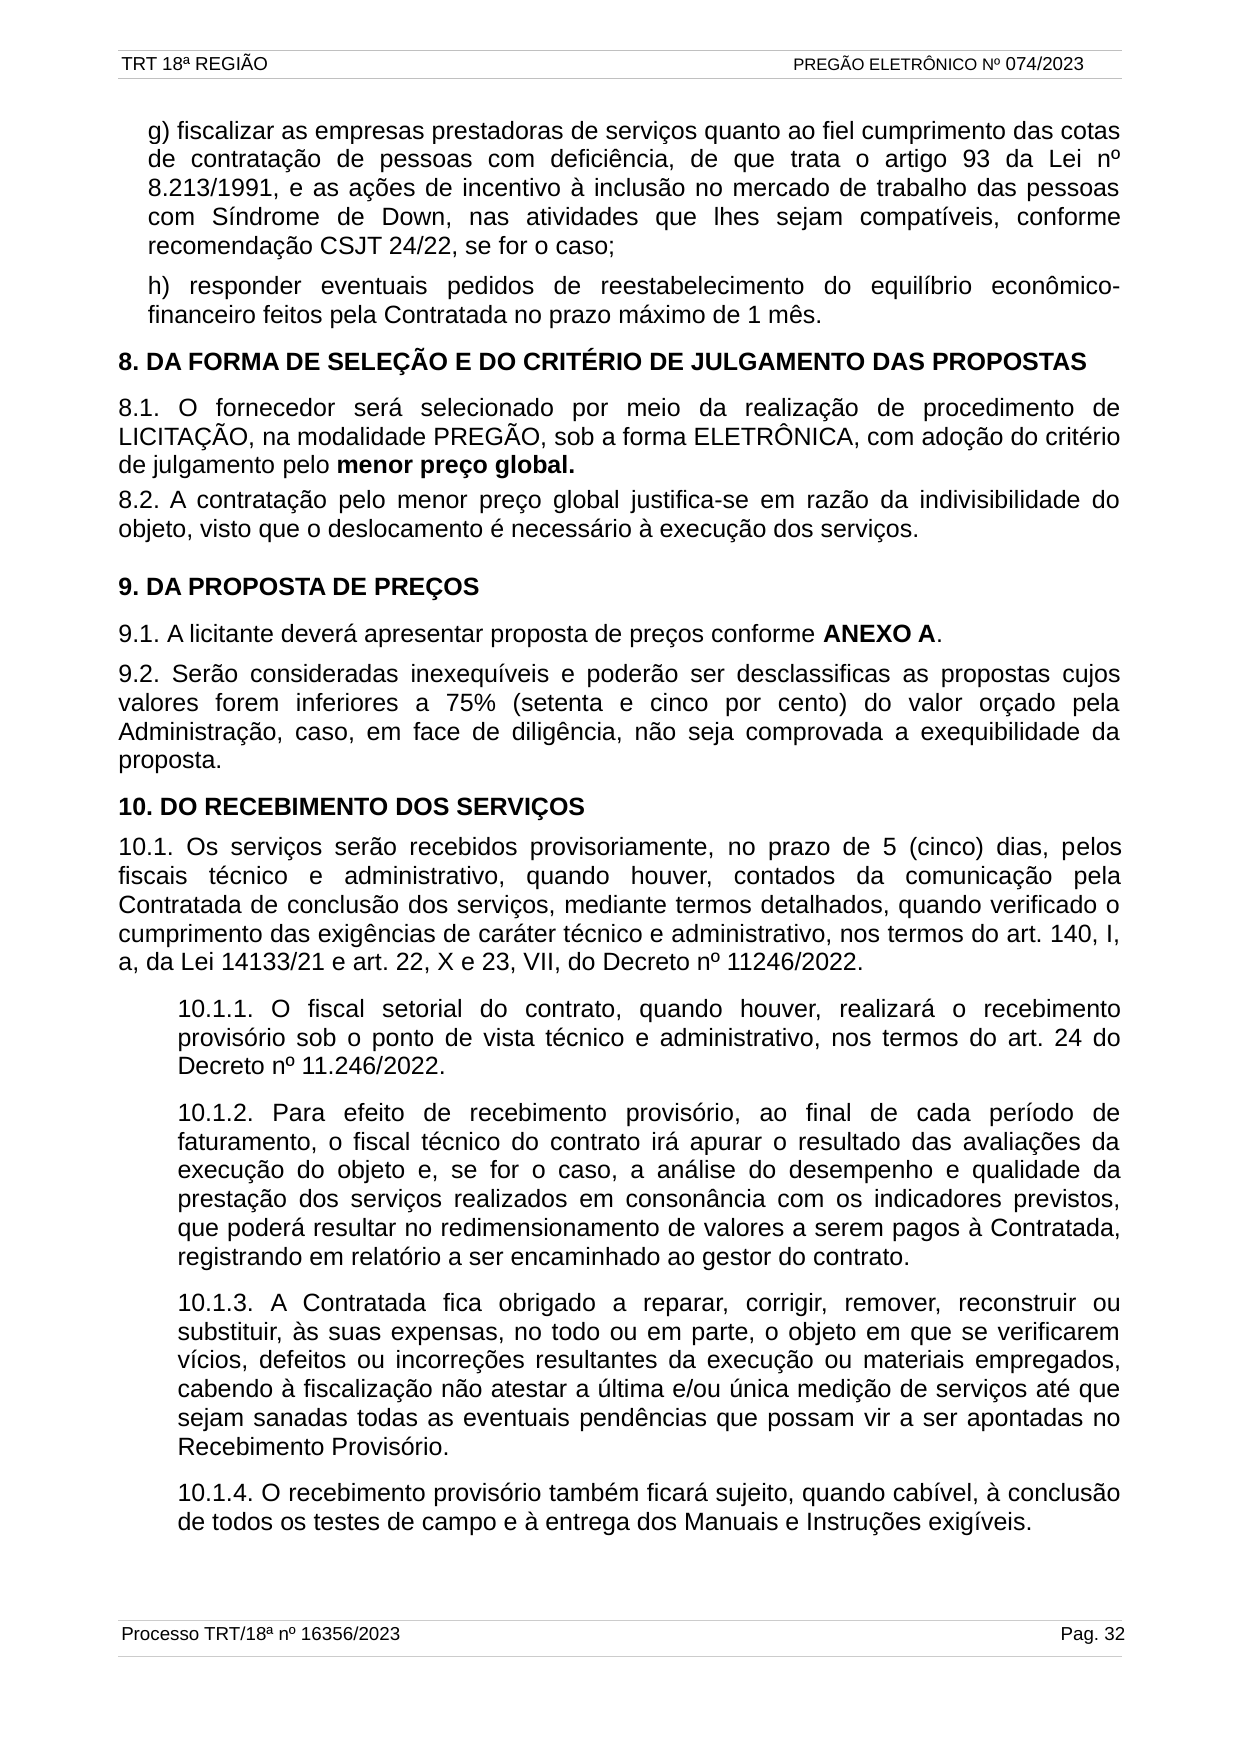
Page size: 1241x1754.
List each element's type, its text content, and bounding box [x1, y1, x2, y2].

text 8.1. O fornecedor será selecionado por meio da realização de procedimento de LICITAÇÃO, na modalidade PREGÃO, sob a forma ELETRÔNICA, com adoção do critério de julgamento pelo menor preço global. [118, 393, 1122, 479]
text 8. DA FORMA DE SELEÇÃO E DO CRITÉRIO DE JULGAMENTO DAS PROPOSTAS [118, 346, 1122, 375]
text 10.1. Os serviços serão recebidos provisoriamente, no prazo de 5 (cinco) dias, pelos fiscais técnico e administrativo, quando houver, contados da comunicação pela Contratada de conclusão dos serviços, mediante termos detalhados, quando verificado o cumprimento das exigências de caráter técnico e administrativo, nos termos do art. 140, I, a, da Lei 14133/21 e art. 22, X e 23, VII, do Decreto nº 11246/2022. [118, 832, 1122, 976]
text 10.1.4. O recebimento provisório também ficará sujeito, quando cabível, à conclusão de todos os testes de campo e à entrega dos Manuais e Instruções exigíveis. [177, 1478, 1122, 1536]
text g) fiscalizar as empresas prestadoras de serviços quanto ao fiel cumprimento das cotas de contratação de pessoas com deficiência, de que trata o artigo 93 da Lei nº 8.213/1991, e as ações de incentivo à inclusão no mercado de trabalho das pessoas com Síndrome de Down, nas atividades que lhes sejam compatíveis, conforme recomendação CSJT 24/22, se for o caso; [148, 116, 1122, 259]
text 9.1. A licitante deverá apresentar proposta de preços conforme ANEXO A. [118, 618, 1122, 647]
text 10.1.2. Para efeito de recebimento provisório, ao final de cada período de faturamento, o fiscal técnico do contrato irá apurar o resultado das avaliações da execução do objeto e, se for o caso, a análise do desempenho e qualidade da prestação dos serviços realizados em consonância com os indicadores previstos, que poderá resultar no redimensionamento de valores a serem pagos à Contratada, registrando em relatório a ser encaminhado ao gestor do contrato. [177, 1098, 1122, 1270]
text 9.2. Serão consideradas inexequíveis e poderão ser desclassificas as propostas cujos valores forem inferiores a 75% (setenta e cinco por cento) do valor orçado pela Administração, caso, em face de diligência, não seja comprovada a exequibilidade da proposta. [118, 659, 1122, 774]
text h) responder eventuais pedidos de reestabelecimento do equilíbrio econômico-financeiro feitos pela Contratada no prazo máximo de 1 mês. [148, 271, 1122, 329]
text 8.2. A contratação pelo menor preço global justifica-se em razão da indivisibilidade do objeto, visto que o deslocamento é necessário à execução dos serviços. [118, 485, 1122, 543]
text 10.1.3. A Contratada fica obrigado a reparar, corrigir, remover, reconstruir ou substituir, às suas expensas, no todo ou em parte, o objeto em que se verificarem vícios, defeitos ou incorreções resultantes da execução ou materiais empregados, cabendo à fiscalização não atestar a última e/ou única medição de serviços até que sejam sanadas todas as eventuais pendências que possam vir a ser apontadas no Recebimento Provisório. [177, 1288, 1122, 1461]
text 10. DO RECEBIMENTO DOS SERVIÇOS [118, 792, 1122, 821]
text 9. DA PROPOSTA DE PREÇOS [118, 572, 1122, 601]
text 10.1.1. O fiscal setorial do contrato, quando houver, realizará o recebimento provisório sob o ponto de vista técnico e administrativo, nos termos do art. 24 do Decreto nº 11.246/2022. [177, 994, 1122, 1080]
